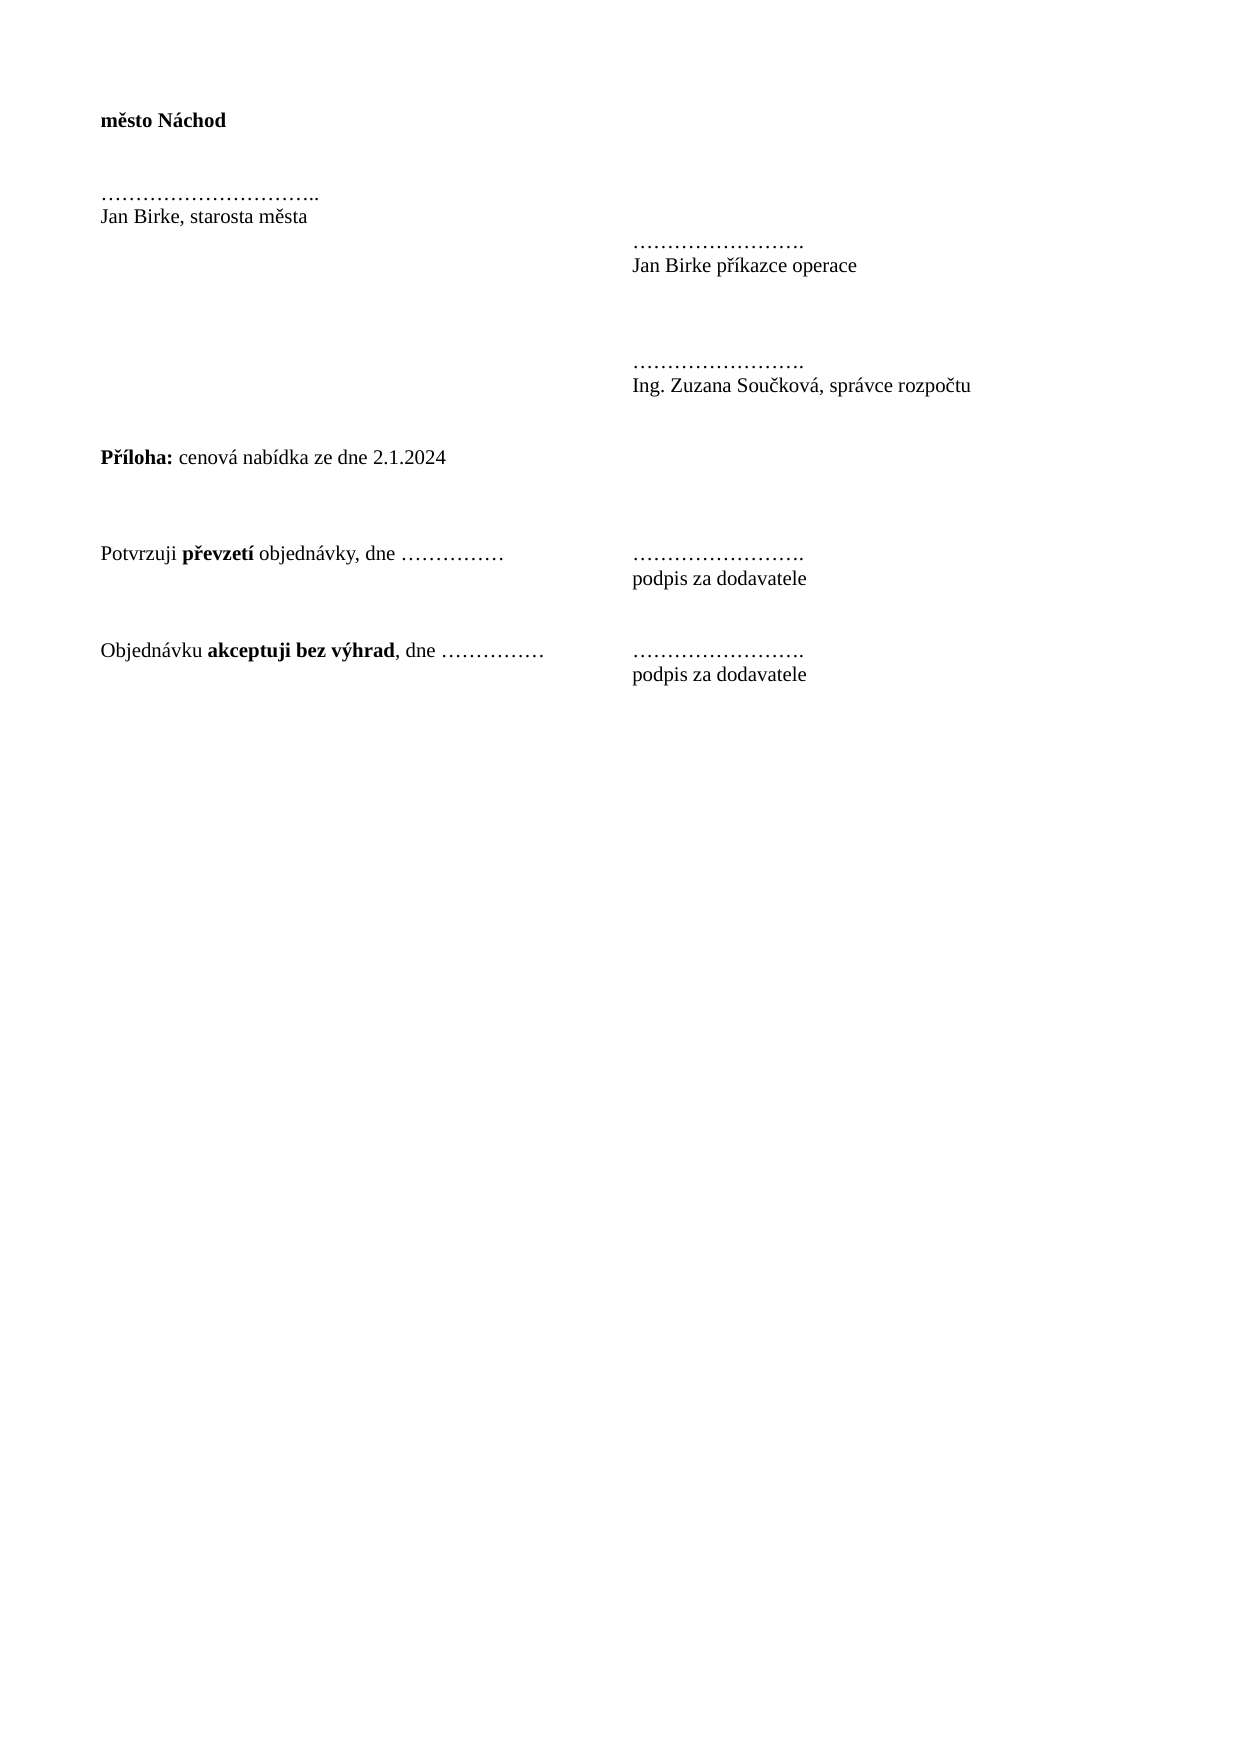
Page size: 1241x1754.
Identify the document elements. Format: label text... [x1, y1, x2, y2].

text Potvrzuji převzetí objednávky, dne …………… ……………………. [100, 541, 1152, 565]
text podpis za dodavatele [100, 662, 1152, 686]
text Jan Birke příkazce operace [632, 253, 1152, 277]
text podpis za dodavatele [100, 565, 1152, 589]
text Objednávku akceptuji bez výhrad, dne …………… ……………………. [100, 638, 1152, 662]
text Příloha: cenová nabídka ze dne 2.1.2024 [100, 445, 1211, 469]
text ……………………. [632, 349, 1152, 373]
text Jan Birke, starosta města [100, 204, 1152, 228]
text Ing. Zuzana Součková, správce rozpočtu [632, 373, 1152, 397]
text ……………………. [632, 228, 1152, 253]
text město Náchod [100, 108, 1152, 132]
text ………………………….. [100, 180, 1152, 204]
